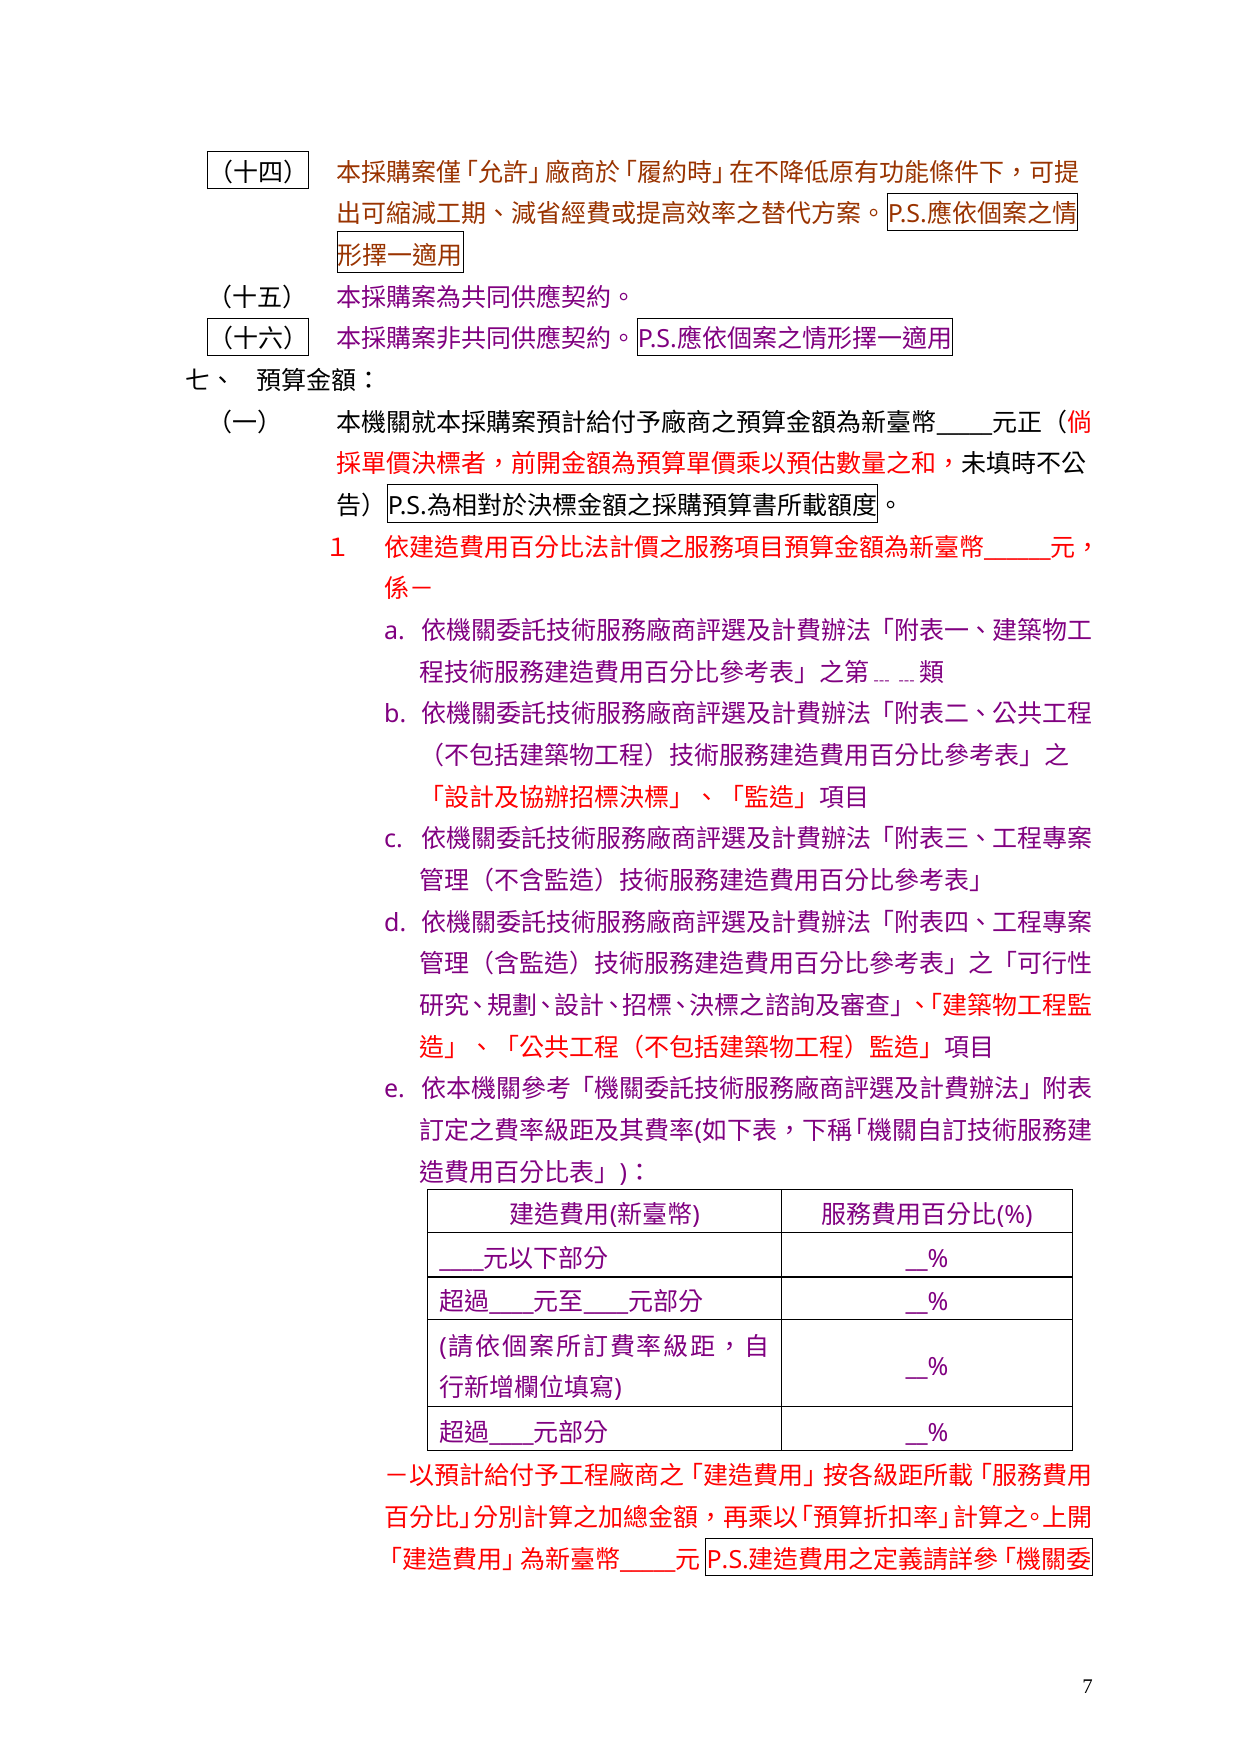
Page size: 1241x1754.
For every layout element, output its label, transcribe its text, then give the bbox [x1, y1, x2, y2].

table_cell ____元以下部分 [428, 1233, 781, 1276]
table_cell __% [782, 1320, 1072, 1406]
subtitle 依本機關參考「機關委託技術服務廠商評選及計費辦法」附表訂定之費率級距及其費率(如下表，下稱「機關自訂技術服務建造費用百分比表」)： [384, 1064, 1092, 1189]
subtitle 依機關委託技術服務廠商評選及計費辦法「附表四、工程專案管理（含監造）技術服務建造費用百分比參考表」之「可行性研究、規劃、設計、招標、決標之諮詢及審查」、「建築物工程監造」、「公共工程（不包括建築物工程）監造」項目 [384, 898, 1092, 1064]
subtitle 預算金額： [185, 356, 1079, 398]
table_cell __% [782, 1233, 1072, 1276]
subtitle 本採購案僅「允許」廠商於「履約時」在不降低原有功能條件下，可提出可縮減工期、減省經費或提高效率之替代方案。P.S.應依個案之情形擇一適用 [207, 148, 1079, 273]
table_header 建造費用(新臺幣) [428, 1190, 781, 1232]
subtitle 本機關就本採購案預計給付予廠商之預算金額為新臺幣_____元正（倘採單價決標者，前開金額為預算單價乘以預估數量之和，未填時不公告）P.S.為相對於決標金額之採購預算書所載額度。 [207, 398, 1092, 523]
table_cell __% [782, 1278, 1072, 1319]
subtitle 本採購案非共同供應契約。P.S.應依個案之情形擇一適用 [207, 314, 1092, 356]
subtitle －以預計給付予工程廠商之「建造費用」按各級距所載「服務費用百分比」分別計算之加總金額，再乘以「預算折扣率」計算之。上開「建造費用」為新臺幣_____元P.S.建造費用之定義請詳參「機關委託技術服務廠商評選及計費辦法」第29條第2項規定。於工程採購招標前，尚未訂定底價金額或由評審委員會提出建議金額，預計給付予工程廠商之「建造費用」一般以工程預算金額扣除上開辦法第29條第2項規定所載不包括之費用估算，「預算折扣率」為〔﹍﹍﹍%〕P.S.機關如自行訂定「機關自訂技術服務建造費用百分比表」且各級距服務費用百分比已充分反映所需預算者，預算折扣率填100%。 [384, 1451, 1092, 1576]
subtitle 依建造費用百分比法計價之服務項目預算金額為新臺幣______元，係－ [325, 523, 1092, 606]
table_header 服務費用百分比(%) [782, 1190, 1072, 1232]
subtitle 依機關委託技術服務廠商評選及計費辦法「附表一、建築物工程技術服務建造費用百分比參考表」之第﹍﹍類 [384, 606, 1092, 689]
table_cell 超過____元部分 [428, 1407, 781, 1450]
table_cell 超過____元至____元部分 [428, 1278, 781, 1319]
subtitle －以預計給付予工程廠商之「建造費用」按各級距所載「服務費用百分比」分別計算之加總金額，再乘以「預算折扣率」計算之。上開「建造費用」為新臺幣_____元P.S.建造費用之定義請詳參「機關委託技術服務廠商評選及計費辦法」第29條第2項規定。於工程採購招標前，尚未訂定底價金額或由評審委員會提出建議金額，預計給付予工程廠商之「建造費用」一般以工程預算金額扣除上開辦法第29條第2項規定所載不包括之費用估算，「預算折扣率」為〔﹍﹍﹍%〕P.S.機關如自行訂定「機關自訂技術服務建造費用百分比表」且各級距服務費用百分比已充分反映所需預算者，預算折扣率填100%。 [706, 1539, 1092, 1575]
subtitle 本採購案為共同供應契約。 [207, 273, 1092, 314]
table_cell __% [782, 1407, 1072, 1450]
table_cell (請依個案所訂費率級距，自行新增欄位填寫) [428, 1320, 781, 1406]
subtitle 依機關委託技術服務廠商評選及計費辦法「附表二、公共工程（不包括建築物工程）技術服務建造費用百分比參考表」之「設計及協辦招標決標」、「監造」項目 [384, 689, 1092, 814]
subtitle 依機關委託技術服務廠商評選及計費辦法「附表三、工程專案管理（不含監造）技術服務建造費用百分比參考表」 [384, 814, 1092, 898]
